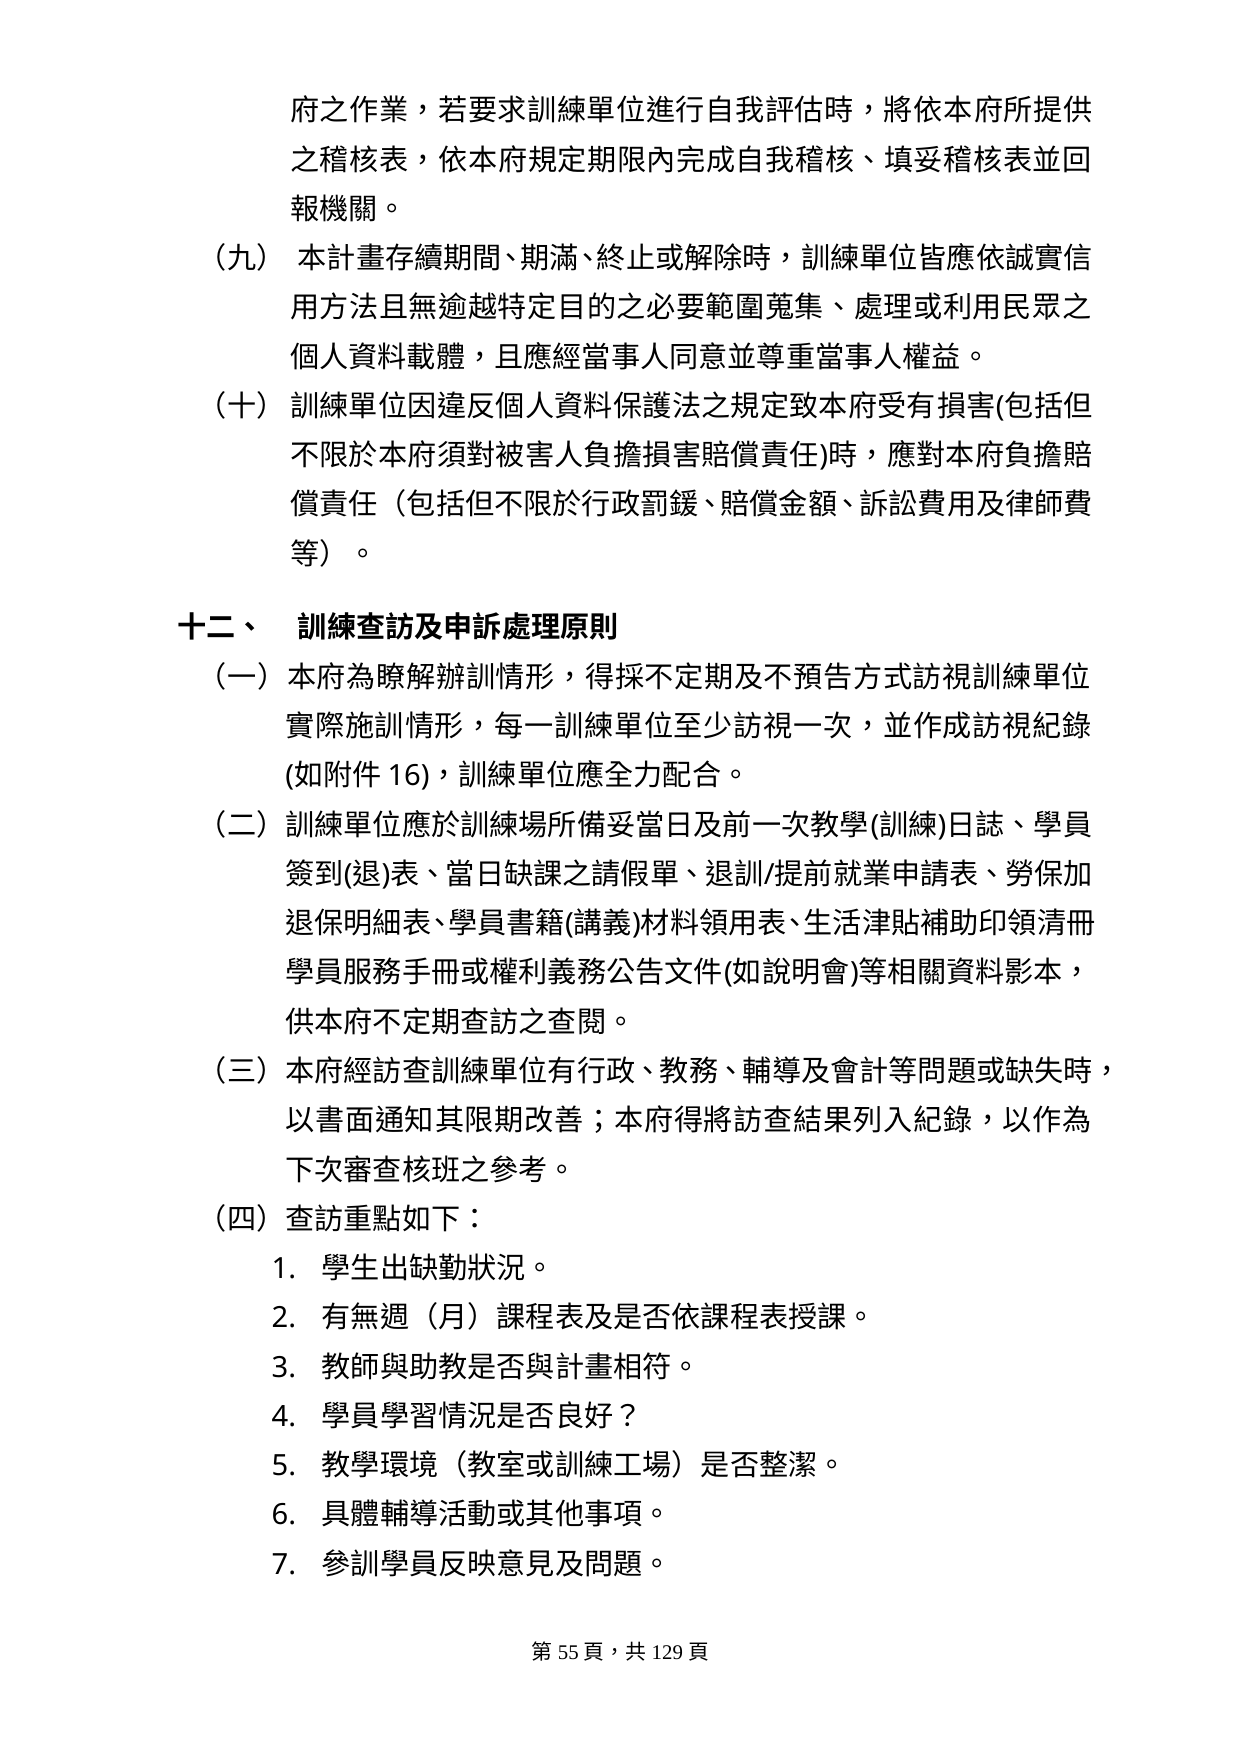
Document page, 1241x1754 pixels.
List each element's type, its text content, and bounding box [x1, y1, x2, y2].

list 訓練單位因違反個人資料保護法之規定致本府受有損害(包括但不限於本府須對被害人負擔損害賠償責任)時，應對本府負擔賠償責任（包括但不限於行政罰鍰、賠償金額、訴訟費用及律師費等）。 [198, 379, 1092, 576]
list 具體輔導活動或其他事項。 [271, 1487, 1092, 1537]
list 本計畫存續期間、期滿、終止或解除時，訓練單位皆應依誠實信用方法且無逾越特定目的之必要範圍蒐集、處理或利用民眾之個人資料載體，且應經當事人同意並尊重當事人權益。 [198, 231, 1092, 379]
list 教師與助教是否與計畫相符。 [271, 1340, 1092, 1389]
subtitle 訓練查訪及申訴處理原則 [177, 601, 1092, 650]
list 有無週（月）課程表及是否依課程表授課。 [271, 1290, 1092, 1340]
list 參訓學員反映意見及問題。 [271, 1537, 1092, 1586]
text （三）本府經訪查訓練單位有行政、教務、輔導及會計等問題或缺失時，以書面通知其限期改善；本府得將訪查結果列入紀錄，以作為下次審查核班之參考。 [198, 1044, 1092, 1192]
text （二）訓練單位應於訓練場所備妥當日及前一次教學(訓練)日誌、學員簽到(退)表、當日缺課之請假單、退訓/提前就業申請表、勞保加退保明細表、學員書籍(講義)材料領用表、生活津貼補助印領清冊、學員服務手冊或權利義務公告文件(如說明會)等相關資料影本，供本府不定期查訪之查閱。 [198, 798, 1092, 1044]
text （四）查訪重點如下： [198, 1192, 1092, 1241]
list 府之作業，若要求訓練單位進行自我評估時，將依本府所提供之稽核表，依本府規定期限內完成自我稽核、填妥稽核表並回報機關。 [198, 83, 1092, 231]
list 學生出缺勤狀況。 [271, 1241, 1092, 1290]
list 教學環境（教室或訓練工場）是否整潔。 [271, 1438, 1092, 1487]
list 學員學習情況是否良好？ [271, 1389, 1092, 1438]
text （一）本府為瞭解辦訓情形，得採不定期及不預告方式訪視訓練單位實際施訓情形，每一訓練單位至少訪視一次，並作成訪視紀錄(如附件16)，訓練單位應全力配合。 [198, 650, 1092, 798]
